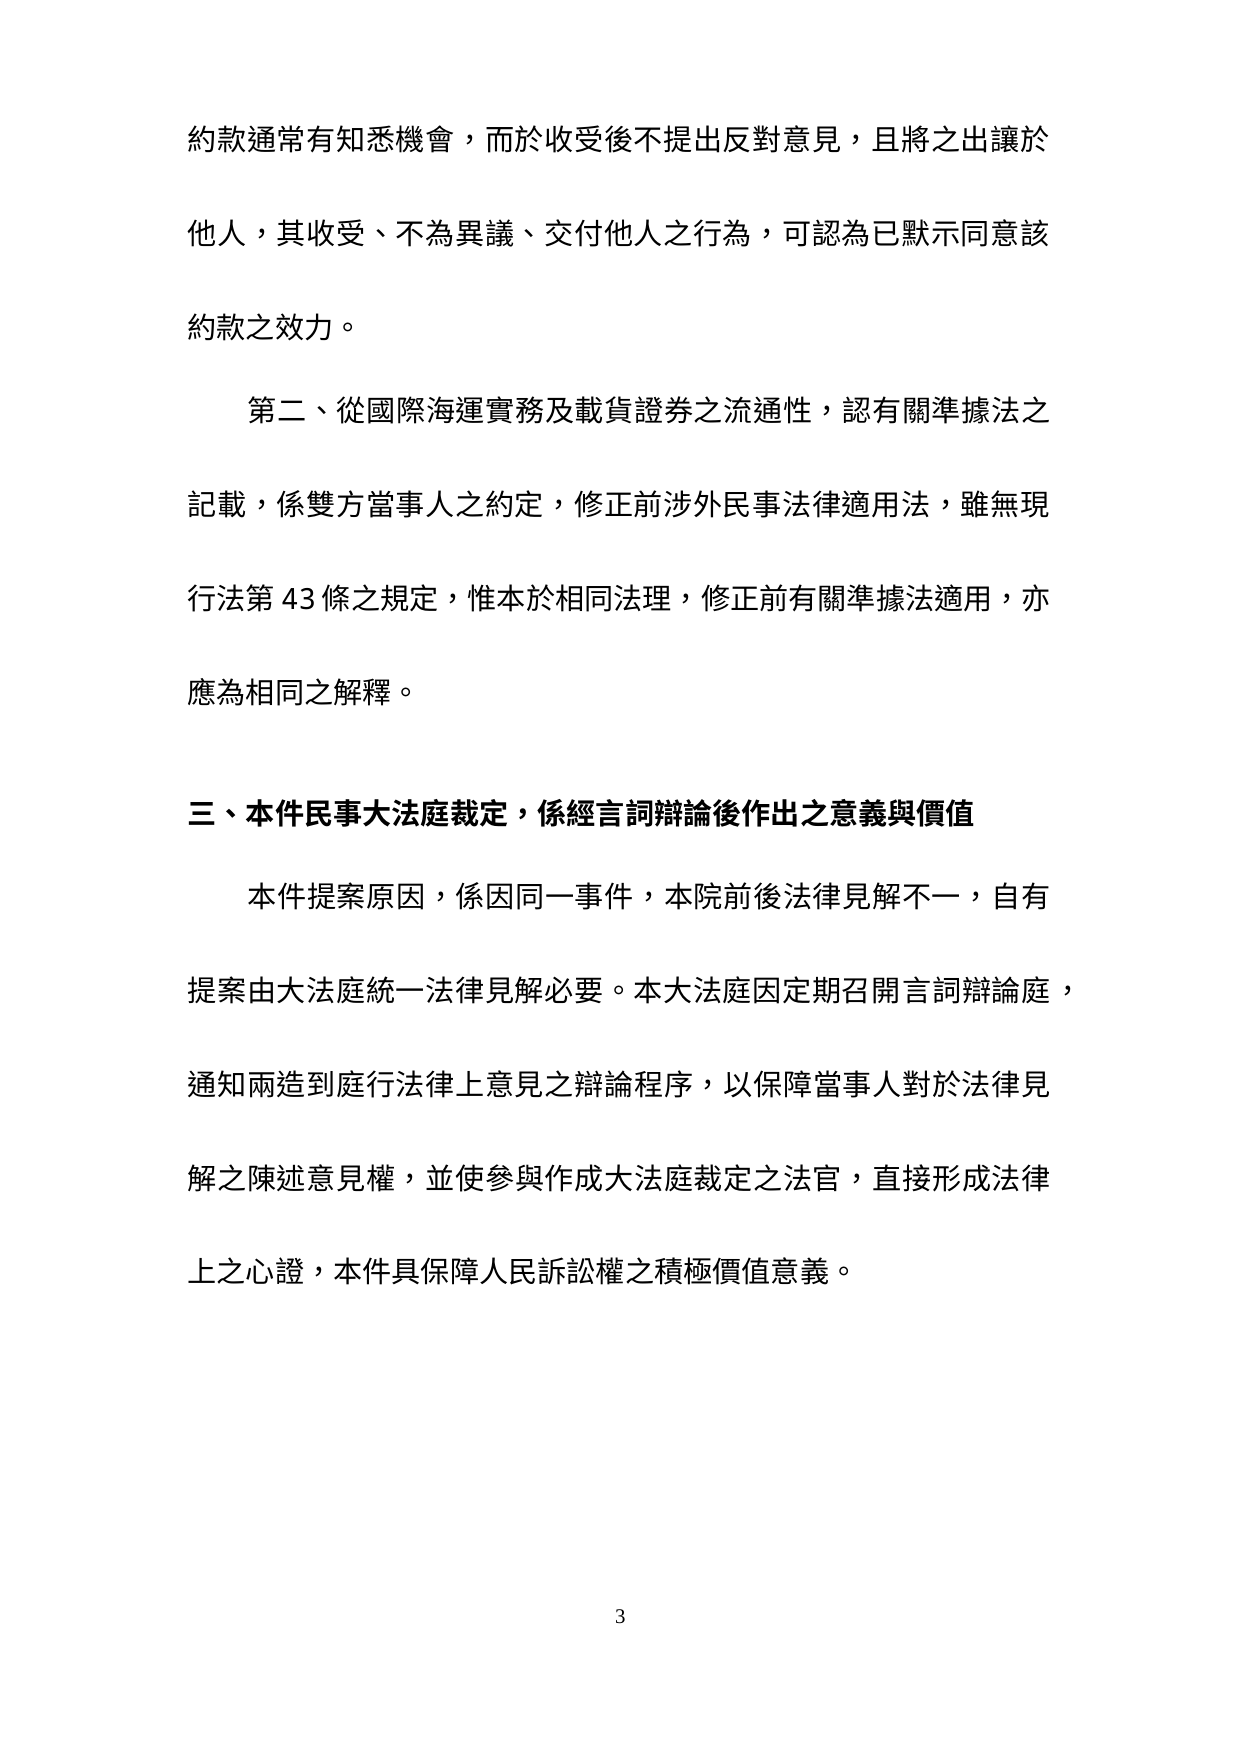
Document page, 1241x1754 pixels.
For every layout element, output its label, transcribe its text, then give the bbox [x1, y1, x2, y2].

text 第二、從國際海運實務及載貨證券之流通性，認有關準據法之記載，係雙方當事人之約定，修正前涉外民事法律適用法，雖無現行法第43條之規定，惟本於相同法理，修正前有關準據法適用，亦應為相同之解釋。 [187, 367, 1053, 711]
text 約款通常有知悉機會，而於收受後不提出反對意見，且將之出讓於他人，其收受、不為異議、交付他人之行為，可認為已默示同意該約款之效力。 [187, 96, 1053, 346]
text 本件提案原因，係因同一事件，本院前後法律見解不一，自有提案由大法庭統一法律見解必要。本大法庭因定期召開言詞辯論庭，通知兩造到庭行法律上意見之辯論程序，以保障當事人對於法律見解之陳述意見權，並使參與作成大法庭裁定之法官，直接形成法律上之心證，本件具保障人民訴訟權之積極價值意義。 [187, 853, 1053, 1291]
text 三、本件民事大法庭裁定，係經言詞辯論後作出之意義與價值 [187, 770, 1053, 832]
